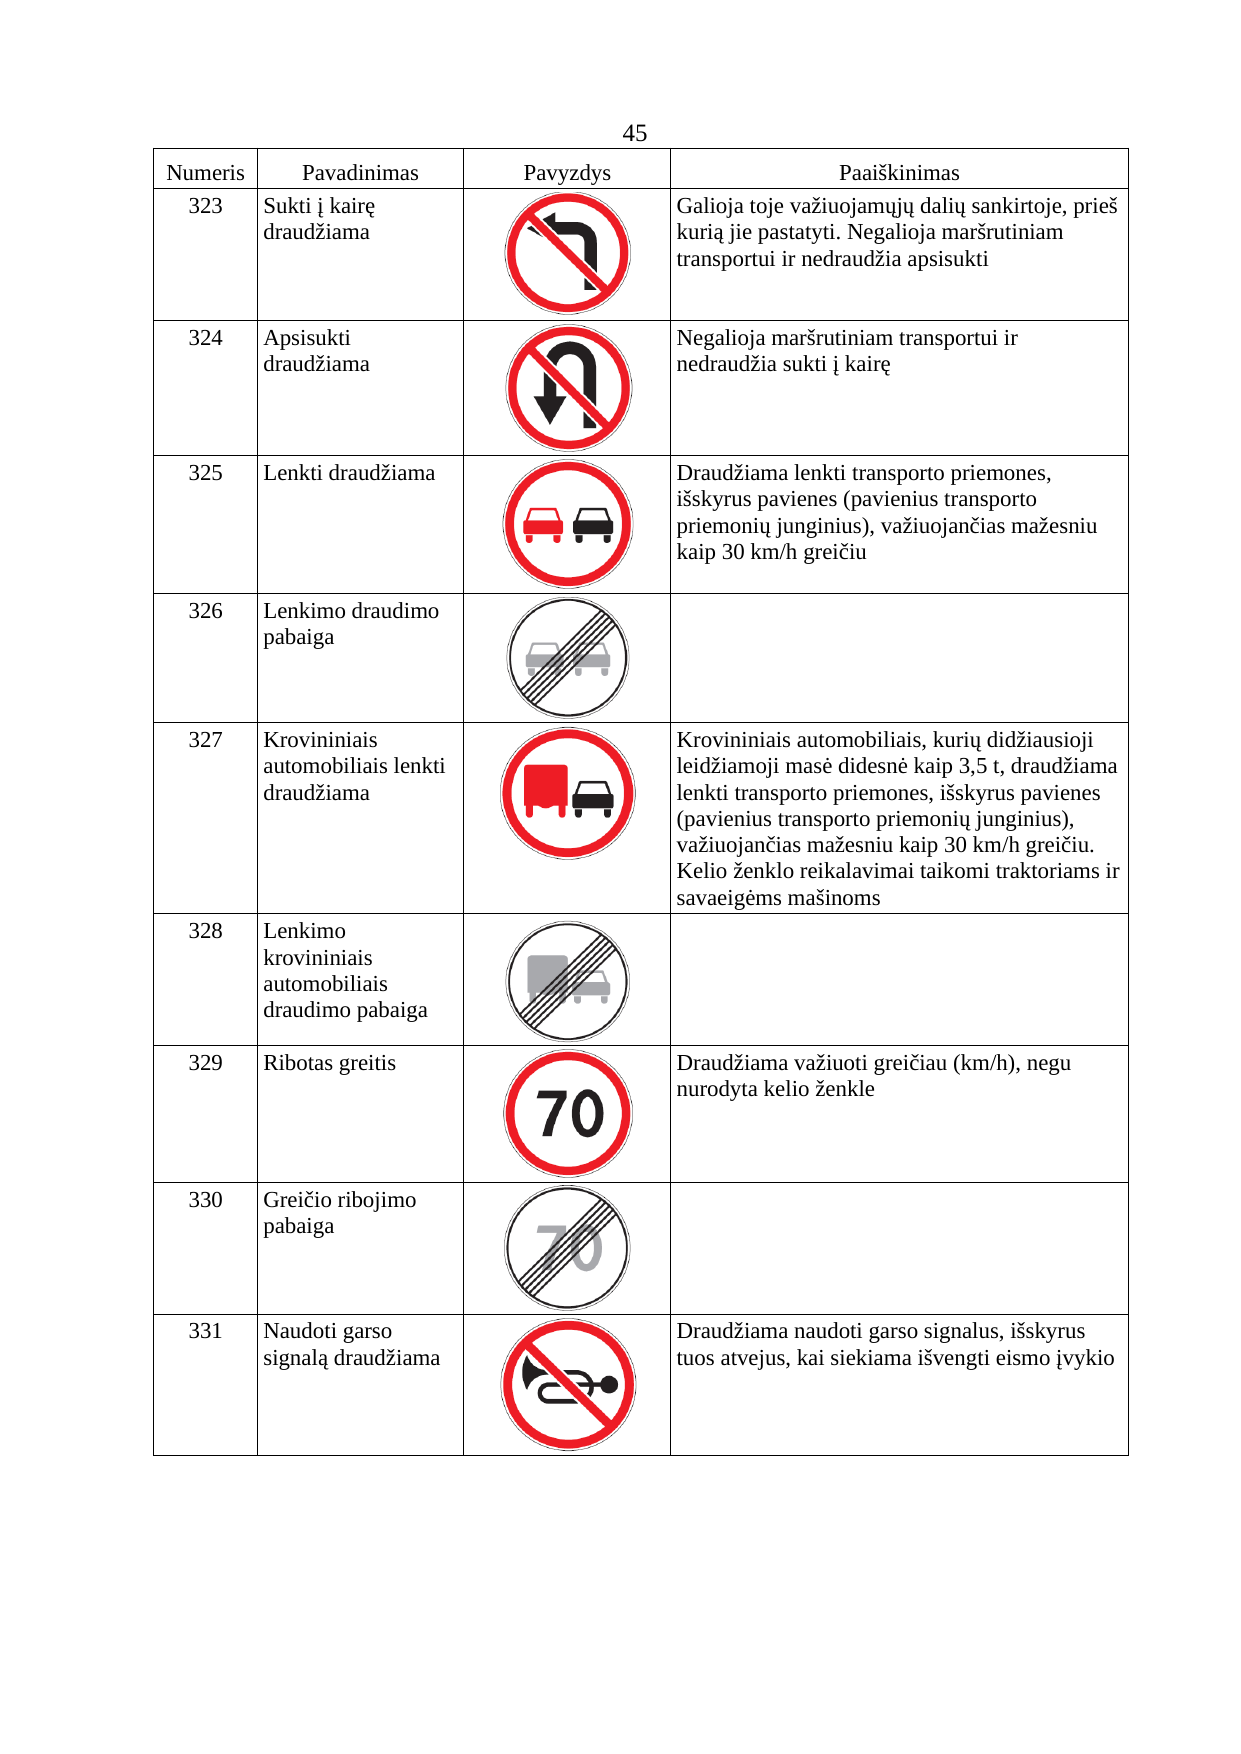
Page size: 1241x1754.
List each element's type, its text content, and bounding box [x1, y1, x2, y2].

table_cell 326 [154, 594, 257, 722]
table_cell Draudžiama naudoti garso signalus, išskyrus tuos atvejus, kai siekiama išvengti eismo įvykio [671, 1315, 1128, 1455]
table_cell [671, 914, 1128, 1045]
table_cell Lenkimo krovininiais automobiliais draudimo pabaiga [258, 914, 463, 1045]
table_cell 327 [154, 723, 257, 913]
table_cell [671, 1183, 1128, 1313]
table_cell 325 [154, 456, 257, 593]
table_cell Draudžiama važiuoti greičiau (km/h), negu nurodyta kelio ženkle [671, 1046, 1128, 1182]
table_header Numeris [154, 149, 257, 188]
table_cell Naudoti garso signalą draudžiama [258, 1315, 463, 1455]
table_cell [464, 456, 670, 593]
table_cell Krovininiais automobiliais, kurių didžiausioji leidžiamoji masė didesnė kaip 3,5 t, draudžiama lenkti transporto priemones, išskyrus pavienes (pavienius transporto priemonių junginius), važiuojančias mažesniu kaip 30 km/h greičiu. Kelio ženklo reikalavimai taikomi traktoriams ir savaeigėms mašinoms [671, 723, 1128, 913]
table_cell Krovininiais automobiliais lenkti draudžiama [258, 723, 463, 913]
table_cell 330 [154, 1183, 257, 1313]
table_cell Draudžiama lenkti transporto priemones, išskyrus pavienes (pavienius transporto priemonių junginius), važiuojančias mažesniu kaip 30 km/h greičiu [671, 456, 1128, 593]
table_cell 329 [154, 1046, 257, 1182]
table_cell [464, 189, 670, 320]
table_cell 331 [154, 1315, 257, 1455]
table_cell 328 [154, 914, 257, 1045]
table_cell Negalioja maršrutiniam transportui ir nedraudžia sukti į kairę [671, 321, 1128, 455]
table_cell [671, 594, 1128, 722]
table_cell Lenkimo draudimo pabaiga [258, 594, 463, 722]
table_cell [464, 1315, 670, 1455]
table_cell Greičio ribojimo pabaiga [258, 1183, 463, 1313]
table_cell [464, 914, 670, 1045]
table_cell Apsisukti draudžiama [258, 321, 463, 455]
table_cell [464, 321, 670, 455]
table_cell Galioja toje važiuojamųjų dalių sankirtoje, prieš kurią jie pastatyti. Negalioja maršrutiniam transportui ir nedraudžia apsisukti [671, 189, 1128, 320]
table_cell 324 [154, 321, 257, 455]
table_cell [464, 723, 670, 913]
table_header Paaiškinimas [671, 149, 1128, 188]
table_header Pavyzdys [464, 149, 670, 188]
table_cell [464, 1183, 670, 1313]
table_cell [464, 594, 670, 722]
table_cell 323 [154, 189, 257, 320]
table_header Pavadinimas [258, 149, 463, 188]
table_cell [464, 1046, 670, 1182]
table_cell Ribotas greitis [258, 1046, 463, 1182]
table_cell Sukti į kairę draudžiama [258, 189, 463, 320]
table_cell Lenkti draudžiama [258, 456, 463, 593]
